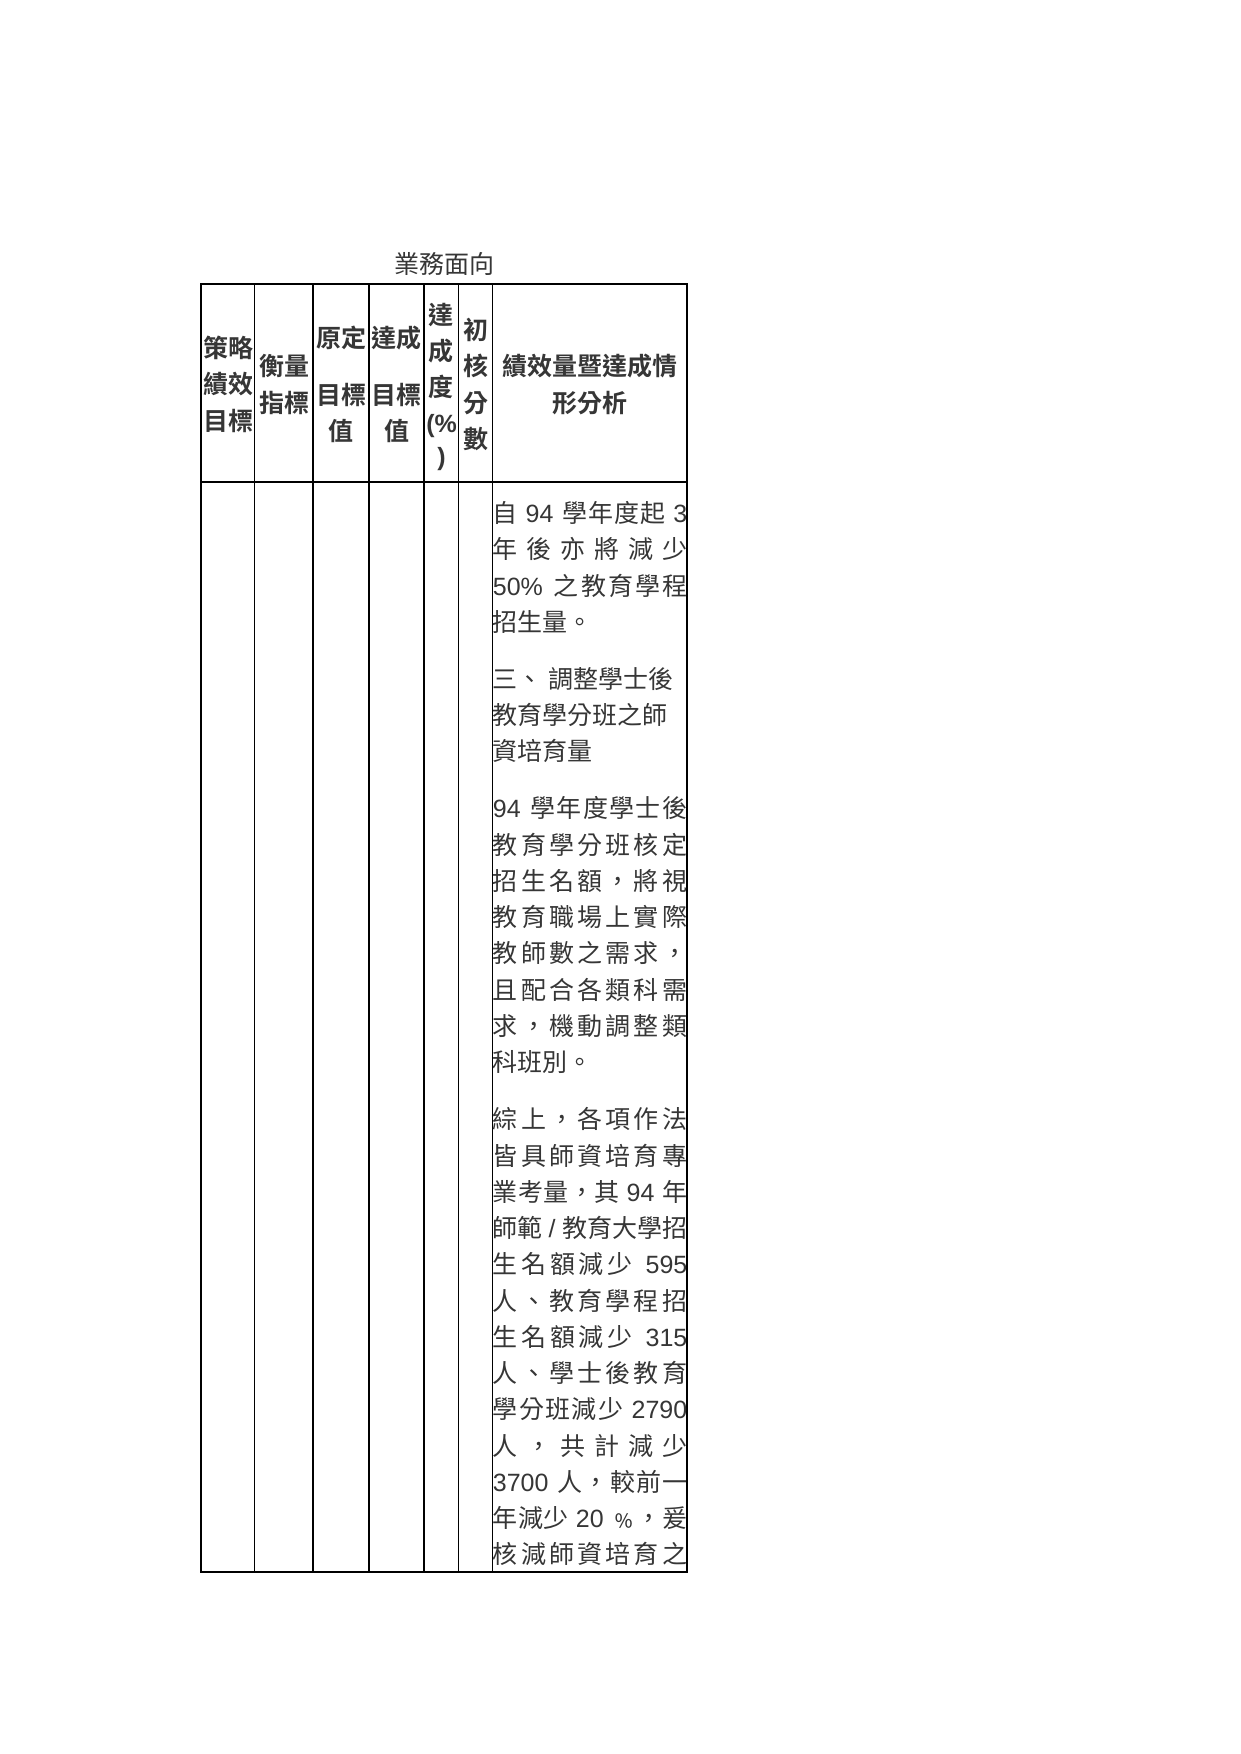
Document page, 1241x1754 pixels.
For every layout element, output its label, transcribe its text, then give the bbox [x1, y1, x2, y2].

table_cell 自 94 學年度起 3 年後亦將減少 50% 之教育學程招生量。 三、 調整學士後教育學分班之師資培育量 94 學年度學士後教育學分班核定招生名額，將視教育職場上實際教師數之需求，且配合各類科需求，機動調整類科班別。 綜上，各項作法皆具師資培育專業考量，其 94 年師範 / 教育大學招生名額減少 595 人、教育學程招生名額減少 315 人、學士後教育學分班減少 2790 人，共計減少 3700 人，較前一年減少 20 ﹪，爰核減師資培育之 [493, 483, 686, 1571]
table_header 業務面向 [201, 221, 687, 283]
table_cell [255, 483, 312, 1571]
table_cell [459, 483, 492, 1571]
table_cell 達成度 (%) [425, 285, 458, 481]
table_cell 原定 目標值 [314, 285, 368, 481]
table_cell 達成 目標值 [370, 285, 423, 481]
table_cell [425, 483, 458, 1571]
table_cell [370, 483, 423, 1571]
table_cell 績效量暨達成情形分析 [493, 285, 686, 481]
table_cell 衡量指標 [255, 285, 312, 481]
table_cell 策略績效目標 [202, 285, 254, 481]
table_header 教育部 94 年度施政績效報告 壹、前言 本部 94 至 97 年中長程施政計畫，從目標管理、全員參與及規劃機關整體發展願景著眼，依行政院規定從業務面向、人力面向及經費面向擬訂了 8 大策略績效目標及 54 項衡量指標， 94 年度績效目標是延續中程施政計畫之策略績效目標所訂定。 一、 提供弱勢地區與一般地區經濟弱勢之五足歲幼兒充分的就學機會，保障其受教的權益： 2 項衡量指標。 二、 全面改善國民教育品質，深化土地認同及適性教育： 6 項衡量指標。 三、 落實高中職社區化，均衡高中職教育資源，並健全公民意識： 6 項衡量指標。 四、 保障弱勢國民教育權，縮小城鄉資源落差，傳承並發揚族群文化： 8 項衡量指標。 五、 推動高等教育卓越化、國際化，促進產學合作： 10 項衡量指標。 六、 推動終身學習與培育優質師資： 9 項衡量指標。 七、 合理調整機關員額，建立活力政府： 9 項衡量指標。 八、 節約政府支出，合理分配資源： 4 項衡量指標。 為落實推動 94 年施政計畫，本部同仁仍一本教育乃百年樹人大業，竭力達成相關目標，整體成果豐碩。 貳、目標達成情形 一、業務面向 二、人力面向 三、經費面向 四、績效總分 業務面向原始分 97.47 分，權分 68.23 分 人力面向原始分 99.6 分，權分 14.94 分 經費面向原始分 100 分，權分 15 分 合計績效總分為 98.17 分 參、未達目標項目檢討 肆、績效總評 本部依業務面向、人力面向及經費面向擬訂了 8 大策略績效目標及 54 項衡量指標，雖業務面向之提升國小學生健康體位比率、提升學生規律運動人口比率、技專校院學生英文初級檢定通過比率、大學校院學生英文中級檢定通過比率、提高來台攻讀正式學位之外國學生人數、參與成人基本教育、補習教育、進修教育及空中大學人數、簽約案件數達成率等 7 項衡量指標，人力面向之終身學習（ 2 ）未能達成原訂目標值，目標達成誠屬同仁積極作為，雖有未達成的目標，但同仁仍競兢業業努力面對挑戰，因應改善。 未來四年本部仍以施政主軸「培養現代國民」、「建立臺灣主體性」、「拓展全球視野」、「強化社會關懷」為四大綱領，執行 13 項策略及 33 項行動方案。 這個施政主軸乃理念與實際之結合，以理念為基礎而衍生出策略與行動方案。秉持「回歸教育本質」、「完成個人」的施政理念，讓教育理念落實到每個個人，使其發揮最大潛能，完成自己。人能完成自我，即是完成國家，個人能力充分發揮即是國力的提升。 21 世紀的核心價值在於先進的創意與寬廣的視野，教育除激發個人的原創性外，亦應引導個人有寬廣的世界觀與長遠的歷史觀，因此，本部以「創意臺灣、全球布局－培育各盡其才新國民」作為施政的總目標。 伍、推動成果具體事蹟 一、 社區國中畢業生就近入學率逐年提升：以高一新生數為分母， 91 學年度就近入學率為 51.82 ﹪， 92 學年度就近入學率為 55.75 ﹪， 93 學年度就近入學率 57.89 ﹪， 92 至 93 學年度之總就近入學成長率達 2.14% 。 二、高中職學生休退學人數逐年減少： 92 至 93 學年度之高中職校學生休退學人數自 28,003 人驟減至 14,928 人。 三、高中職應屆畢業生未升學未就業人數逐年減少： 92 至 93 學年度之高中職校應屆畢業生未升學未就業人數自 34,403 人減少至 22,381 人。 四、家長接受度逐年提高： 94 年度高中職社區化政策民意接受度為 77.38 ﹪，近 8 成的家長皆接受高中職社區化政策的鼓勵學生就近及適性 ( 依性向、能力及興趣選擇學校就讀 ) 入學。 五、扶植社區發展特色：截至 94 年度，已重點補助 32 個適性學習社區。 六、 94 年度教育優先區計畫執行具體成果如下： ( 一 ) 推展親職教育活動：計補助 2828 校、 48332 場次，補助經費 64,096,458 元。 ( 二 ) 辦理學習弱勢學生之學習輔導：計補助 1817 校、 57889 班，補助經費 427,154,304 元。 ( 三 ) 補助文化資源不足學校發展教育特色：計補助 1068 校、 1300 項，補助經費 98,646,191 元。 ( 四 ) 修繕離島或偏遠地區師生宿舍：計補助 171 校、 238 式，補助經費 31,628,291 元。 ( 五 ) 充實學校基本教學設備：計補助 145 校、 153 案，補助經費 12,988,877 元。 ( 六 ) 充實學童午餐設施：計補助 267 校、 374 案，補助經費 30,406,035 元。 ( 七 ) 發展原住民教育文化特色及充實設備器材：計補助 322 校、 542 案，補助經費 40,754,724 元。 七、補助弱勢學生參加課業輔導所需費用：補助低收入戶、身心障礙、原住民及情況特殊學生參加費用，以縮短城鄉差距並落實弱勢照顧； 93 學年度第 2 學期計補助經費新台幣 43,830,463 元，受惠學童 9,413 名； 94 學年度第 1 學期計補助經費新台幣 32,403,667 元，受惠學童 9,476 名。 八、執行降低國中小班級學生人數計畫： ( 一 ) 本部自 87 學年度起執行降低國中小班級學生人數計畫，國小逐年降至 35 人編班，至 92 學年度達成全面以 35 人編班之目標。國中自 91 學年度起至 93 學年度逐年降至 38 人，預定至 96 學年度國中小全面降至 35 人編班。 ( 二 )94 學年度目標為國小一至六年級、國中一年級以每班 35 人編班，國中二、三年級以每班 38 人編班，國小達成率為 96.39% ，國中達成率為 87.24 ％。 九、關懷弱勢弭平落差、退休菁英風華再現、國中學生英文營： 94 年度共照顧 63,776 名國中小弱勢學生。 十、試辦「攜手計畫」：引進 500 名經濟弱勢大專生提供 1000 至 1500 名國中學習弱勢學生每週 6 小時之英文、數學課業輔 導。 十一、引進海外英語專長替代役男深入校園： 94 年度引進 35 名，協助偏遠地區國民中小學，改善英語化環境，並提昇英 語教學成效，受惠學童 1 萬 3,831 人。 十二、綜上，國民中小學學習低成就及教育資源不利學生直接接受學習生活照顧及輔導人數已達 9 萬 7,996 人以上。 十三、成立藝文團隊之中小學校數比率： 94 年度辦理之具體成果計有下列各項 ( 一 )94 年本部與原住民族委員會、文建會、內政部兒童局及中華民國原住民族知識經濟發展協會共同推動「全國原住民兒童母語歌謠才藝競賽」，分 4 區辦理初賽經過各分區激烈的初賽計有 14 校，於 5 月 21 日（星期六） 09 ： 00~17 ： 00 齊聚台北市國父紀念館進行總決賽，本部部長及政務次長均蒞會指導並頒獎。 ( 二 ) 本部與公共電視於 94 年 10 月 12 日共同假國立國父紀念館辦理「台灣囝仔，讚！ 2005 ~ 一人一樂器 一校一藝團」 25 個縣市政府成果展、 3 個教學攤位及 19 個學校表演晚會活動，本部部長親自前往觀賞及頒贈感謝獎盃於表演團體。 ( 三 )94 年高級中等學校計 174 校提報養成活力青少年實施計畫，共 291 場次約 40 萬人次，參加四項比賽學生約 7500 人次。 十四、本部補助各縣市政府辦理外籍配偶成人基本教育研習班計 786 班， 15,720 人參與學習、家庭教育中心辦理 908 場外籍配偶家庭教育活動， 計 35467 人參加、國中小補校人數計 8948 人、補助政府機關及民間團體辦理之教育學習活動計 26855 人，總計受益人數計 87000 人，達成原訂目標人數 86900 人，達成度 100% 。 十五、本部 94 年度補助各縣市政府辦理成人基本教育計畫，辦理成人基本教育研習班 2,136 班（含外籍配偶專班 786 班），參與人數 4 萬 2,720 人。另縣市政府並依計畫辦理師資研習、教學觀摩及宣導等相關活動，以增進業務推展成效。我國 15 歲以上國民不識字率已由 78 年之 7.11 ﹪（ 130 萬人）降至 93 年之 2.84 ﹪（ 52 萬人），達成度 100% 。 十六、本部為瞭解各級學校運動團隊設置及學生運動參與情形，以評估培養活力青少年及推動「一人一運動，一校五團隊計畫」政策執行績效，特委託台灣師大體育研究與發展中心進行問卷調查。有關團隊設置採網路問卷方式實施普查，填報時間為 94 年 10 月初至 12 月底，全國 4018 所學校皆上網填答，填答率 100 ％。學生運動參與情形依地區及學校班級數採分層隨機抽樣，抽測全國各級學校數 15 ％，計 600 所學校 59000 份問卷，回收 472 所 41432 份，回收率 78.67 ％。經分析後重要結果如下： ( 一 ) 各級學校學生規律運動人口 1. 學期中不含體育課每週運動天數三天以上整體平均為 46.2 ％，相較 93 年度含體育課 60.6 ％之比例 而言，規律運動人口有所提升。運動時間以 31-60 分鐘為主，運動持續時間達 30 分鐘以上者比例為 61.2% 。 2. 學期中各學級每周運動三天以上國小為 57.8 ％，國中為 40.7 ％，高中職為 25.6 ％，大專校院為 25.3 ％，呈現學級愈高比例愈低之情形。 3. 寒暑假期間的規律運動人口比例整體為 56.5 ％，各學級國小為 66.9 ％，國中為 54.8 ％，高中職為 39.4 ％，大專校院為 29.2 ％，與學期中比較小學約增加 9% ，國高中則提升了約 14% ，大專校院則提升不到 4% ，顯示大專校院學生寒暑假期間規律運動習慣的養成是首要突破的空間。整體運動持續時間則達 30 分鐘以上者比例為 68.4% ，較學期中增加 7.2% 的比例。 ( 二 ) 各級學校運動團隊設置情形 1. 全國各校運動團隊設置達五項團隊以上之學校， 94 年度學校運動團隊及學生參與情形調查發現：全國各校運動團隊設置達 5 個團隊以上之學校，國小達 63.55% ，國中提升到 79.86% ，高中職為 92.34% ，大專校院為 96.91% ，佔全國學校比例為 83.16 ％。基此，各級學校皆能達成設置率 80% 的政策目標。 2. 各級學校平均團隊數，小學平均每校 7.5 隊，國中 9.58 隊，高中職 14.12 隊，大專校院為 21.17 隊，學級間差異頗大，尤其小學與大專校院間有近三倍的差距。 3. 中小學成立團隊數較多的縣市前五名依序是嘉義市（ 17.73 隊）、台南市（ 12.78 隊）、台中市（ 12.62 隊）、台北市（ 12.14 隊）、新竹市（ 11.4 隊），較少的則是澎湖縣、台東縣、南投縣、高雄縣及雲林縣等較偏遠縣份，但平均也都有五隊以上，顯示城鄉間差異大。 ( 三 ) 運動代表隊成立與活動情形 1.94 年度全國各級學校運動代表隊共有 19573 隊，平均每校有 4.88 隊，較 93 年度之 4.5 隊，提升 0.38 個百分點，顯示政策推動績效良好。 2. 各學級中平均大專校院每校有 12.39 隊最高，高中職平均每校 5.65 隊，國中每校 5.04 隊；國小每校 4.24 隊，往下依序遞減，與 92 年度相較，國小及大專分別提昇 0.54 及 0.69 隊，國中及高中職則分別減少 0.36 隊及 0.05 隊，顯示升學壓力較重的中學階段運動代表隊設置較難突破，有待繼續努力。 3. 整體運動代表隊活動情形，平均每週練習次數為 3.49 次，參加校際交流的百分比為 91.72% ，較 93 年減少了 1.28% ，可能係因學校財政困難，比賽經費不足因而影響校際交流的比例，也因比賽機會減少導致每週練習次數降低 0.21% ，有關學校運動代表隊比賽經費不足的問題亟需克服。 4. 整體運動代表隊成立最普遍的前五種種類依序為田徑、籃球、跆拳道、桌球、游泳，與 93 年度完全相同。依性別而言男生為田徑、籃球、跆拳道、桌球、游泳， 5. 女生則為田徑、跆拳道、桌球、籃球、游泳，男生籃球隊較普遍。 ( 四 ) 運動社團成立與活動情形 1.94 年度全國各級學校運動社團共有 17361 個，平均每校 4.33 個，較 93 年度之 5.2 個降低 0.87 個百分點，由於中小學之社團通常依班級數開設，因此社團數減少可能與少子化現象，各級學校班級數下降有關，未來應正視此問題，讓學生能保有多元化運動社團活動權利。 2. 平均大專校院每校 8.78 個最高，往下依序遞減，高中職每校 8.47 個；國中 4.54 個；國小 3.26 個。各級學校皆略有降低，但以大學校院減少 1.62 個最為嚴重，值得正視。 3. 運動社團活動情形，平均每週活動次數為 1.97 次，較 93 年度 2.24 次降低 0.27 次，參加校際交流的百分比為 57.21 ％，較 93 年度 61.30 ％降低 4.09 ％，經費問題可能亦是影響校際交流活動舉辦、參與的重要因素，連帶影響活動次數。此外九年一貫課程實施後，發現數學、語文領域授課時數偏低許多時間用以補強教學，亦可能是影響因素。 4. 成立運動社團最普遍的前五種種類依序為籃球、田徑、桌球、跆拳道、羽球，與 93 年度比較，次序不變。 綜觀上述調查結果，教育部「一人一運動，一校五團隊」之政策推展具有實質績效，在規律運動人口提昇及學校運動團隊設置上皆達成指標，惟運動社團部分較 93 年度略有下降，尤其小學部分較不理想，且城鄉間差異大，探討其原因可能與人口變遷導致學校班級數減少有關，在未來體育政策擬定上宜有所因應。而各級學校學生對體育課的喜歡程度皆相當高，但目前的體育課節數卻不能滿足學生需求，尤其是中小學生，更應重視其需求速謀對策，解決體育課時數不足之問題，以免對其身心發展與體適能造成影響。 十七、提高來台攻讀正式學位之外國學生人數推動成果具體事蹟： 本計畫自推動以來，各大專院校為招收外國學生，紛紛致力於課程發展 ( 如設計英語學程 ) 及校園環境營造等等改進措施，已帶動學校營造整體環境，啟動高等教育國際化的進程，為教育產業化奠下根基，也因外國學生的引進，我國學生在校園中，可以與各國學生一同學習、比較、競爭，讓學生在大學階段，即在國際比較下提早接受國際化的刺激與薰陶，爰此， 2005 年己有雜誌將各校招收外國學生及國際化程度，列為推薦各校研究所課程重要指標，顯見在質的方面本案己發揮帶動提升高等教育品質、優質人口結構的功能。而因學校積極出國參加各國教育展宣傳招生，無形中亦提昇我國高等教育在國際的能見度。 且為推動本案，本部與外交部、國科會、經濟部共同設置臺灣獎學金， 2004 年提供 555 名， 2005 年提供 713 名，提供包括邦交國在內的 80 餘國國家學生來臺進修學位，引起各界關注，包括各國元首政要等外賓來訪時，均要求會見該國留臺學生，顯見其重視程度及本案所發揮的增進國際友誼功能已受肯定；該等學生學成時，可留臺就業，為我國產業所用，亦或返回其母國，將臺灣經驗帶回，為友邦的國家發展培育人才，促進國家合作發展。 而在量的方面，「吸引外國學生來臺留學」辦理第 1 年， 2004 年度外國學生人數已有明顯成長，在我國攻讀學位之外國學生，從 2003 年之 1,568 人增加至 2004 年度 1,960 人，成長率 25% ； 2005 年度更成長至 2,853 人，成長率 46% ，為歷年來人數最多者；且在外國學生來源國 (91 年 62 國、 94 年 93 國 ) 及招收外國學生學校數 (91 年 59 校、 94 年 98 校 ) 方面亦均有成長。 十八、鼓勵國外留學計畫推動具體事蹟： 推動鼓勵國外留學計畫已見績效。 94 年度赴八大主要留學國家之簽證人數已由 93 年之 30728 人增至 32499 人，比原定達成目標人數 31800 人超前。為擴大「鼓勵國外留學」受惠人數， 94 年編列 618 ， 205 ， 000 元年度預算，用於選送 94 年第一季榜示錄取之 93 年公費留考公費生 75 名、博士後研究生 22 名、留學獎學金生 104 名以及另拔擢 36 名「專案培育留學獎學金生」；調高公費生生活費標準；協助中低收入家庭之學生 2039 人申請留學貸款，在國外修習碩、博士學位以及配合外國政府及機構贈我獎學金協助遴選學生 190 名出國研修。另配合並協助國科會及經建會辦理 94 年「菁英留學 - 專案擴增留學計畫」甄試兩梯次共錄取 143 人及「專案擴增大學自行選送人才出國研修」審查結果，教師部份共計補助 19 校 48 名；學生部份則計補助 20 校 130 名學生出國研修。 94 年致力增加公費留學名額，於 12 月 5 日公告錄取公費留學生 84 名。加強自費生留學輔導方面，完成整合留學資訊，設立及充實中華民國留學資訊站；於台灣北、中、南、東部共辦理 8 場留學宣導會，並輔導、補助及派員出席大學校院及全國 8 處留學資料參考室所在之社教單位辦理留學新生座談及留學講座；協助各國駐台單位舉辦之教育展活動，吸引學生前往參觀。 十九、推動創意教師行動研究計畫：鼓勵大學協助中小學校教師進行以創造力培育為核心之行動研究計畫補助有 20 項計畫，計有 20 所大專院校、 17 所高中職國中小、 6 所幼稚園參與。 二十、推動創意學子多元培育計畫：針對高中職學生，辦理高中職學生智慧鐵人創意競賽暨國際邀請賽，第一屆共 126 隊 756 學生參與、第二屆共 465 隊 2788 學生、第三屆共 703 隊 4218 學生，計有二百多所高中職學校參與其中。 二十一、推動創意智庫數位創新計畫： ( 一 ) 建置創造力案例、教學之交流平台，建構完整創造力知識庫，公開各界查詢使用。 ( 二 ) 辦理數位典藏．創意教學推廣活動，由大學校院協同大學以下學校建置以培育學生創造力為導向之數位內容，並落實於教學現場。 ( 三 ) 成立創造力教育重點資料中心，完整收集教育、社會、文化、傳播、產業等六大領域創意、創新、創造力、創業資料。 ( 四 ) 完成創造力教育數位化人才庫，逐年增修。 ( 五 ) 建立創造力計畫數位歷程資料庫，提供創造力教育學者進行後設研究分析之用。 ( 六 ) 完成 14 國創造力人物、機構資料庫（中英文），逐年檢視增修。 ( 七 ) 完成台灣創造力教育實況（中英文）數位及文本資料，逐年檢視增修。 ( 八 ) 完成數位化創意百科，持續蒐集創造力理論、創造思考技法、創造力辭庫、創造力教學、創造力研究、創造與發明、創造與生活、創造力資源、創造力活動、其他等數千多筆資料。 二十二、持續辦理大專校院創意發想與實踐聯合課程及實作觀摩競賽，共 46 校參與。 二十三、持續辦理創意學養計畫，計有 7 所大學校院建築系所共同發展大學專業領域創意教材及學理 新知。 二十四、結合專家學者、教師團隊、民間團體及業者約 370 個機構單位建置六大學習網， 94 年完成第二年建置內容。累計開發中小學數位學習內容 13,000 單元 ( 教材 3383 單元、教案 1298 筆、素材 5120 筆、學習單 1255 筆及測驗題 1429 筆 ) 及相關網站整合機制。並成立各縣市六大網推廣學校 150 校及結合各縣市資訊融入教學成效績優學校約 80 所，協助網站經營及資訊融入教學應用推廣。（入口網址：＆ lt;http://learning.edu.tw ＆ gt; ） [192, 158, 1048, 1582]
table_cell [314, 483, 368, 1571]
table_cell 初核分數 [459, 285, 492, 481]
table_cell [202, 483, 254, 1571]
